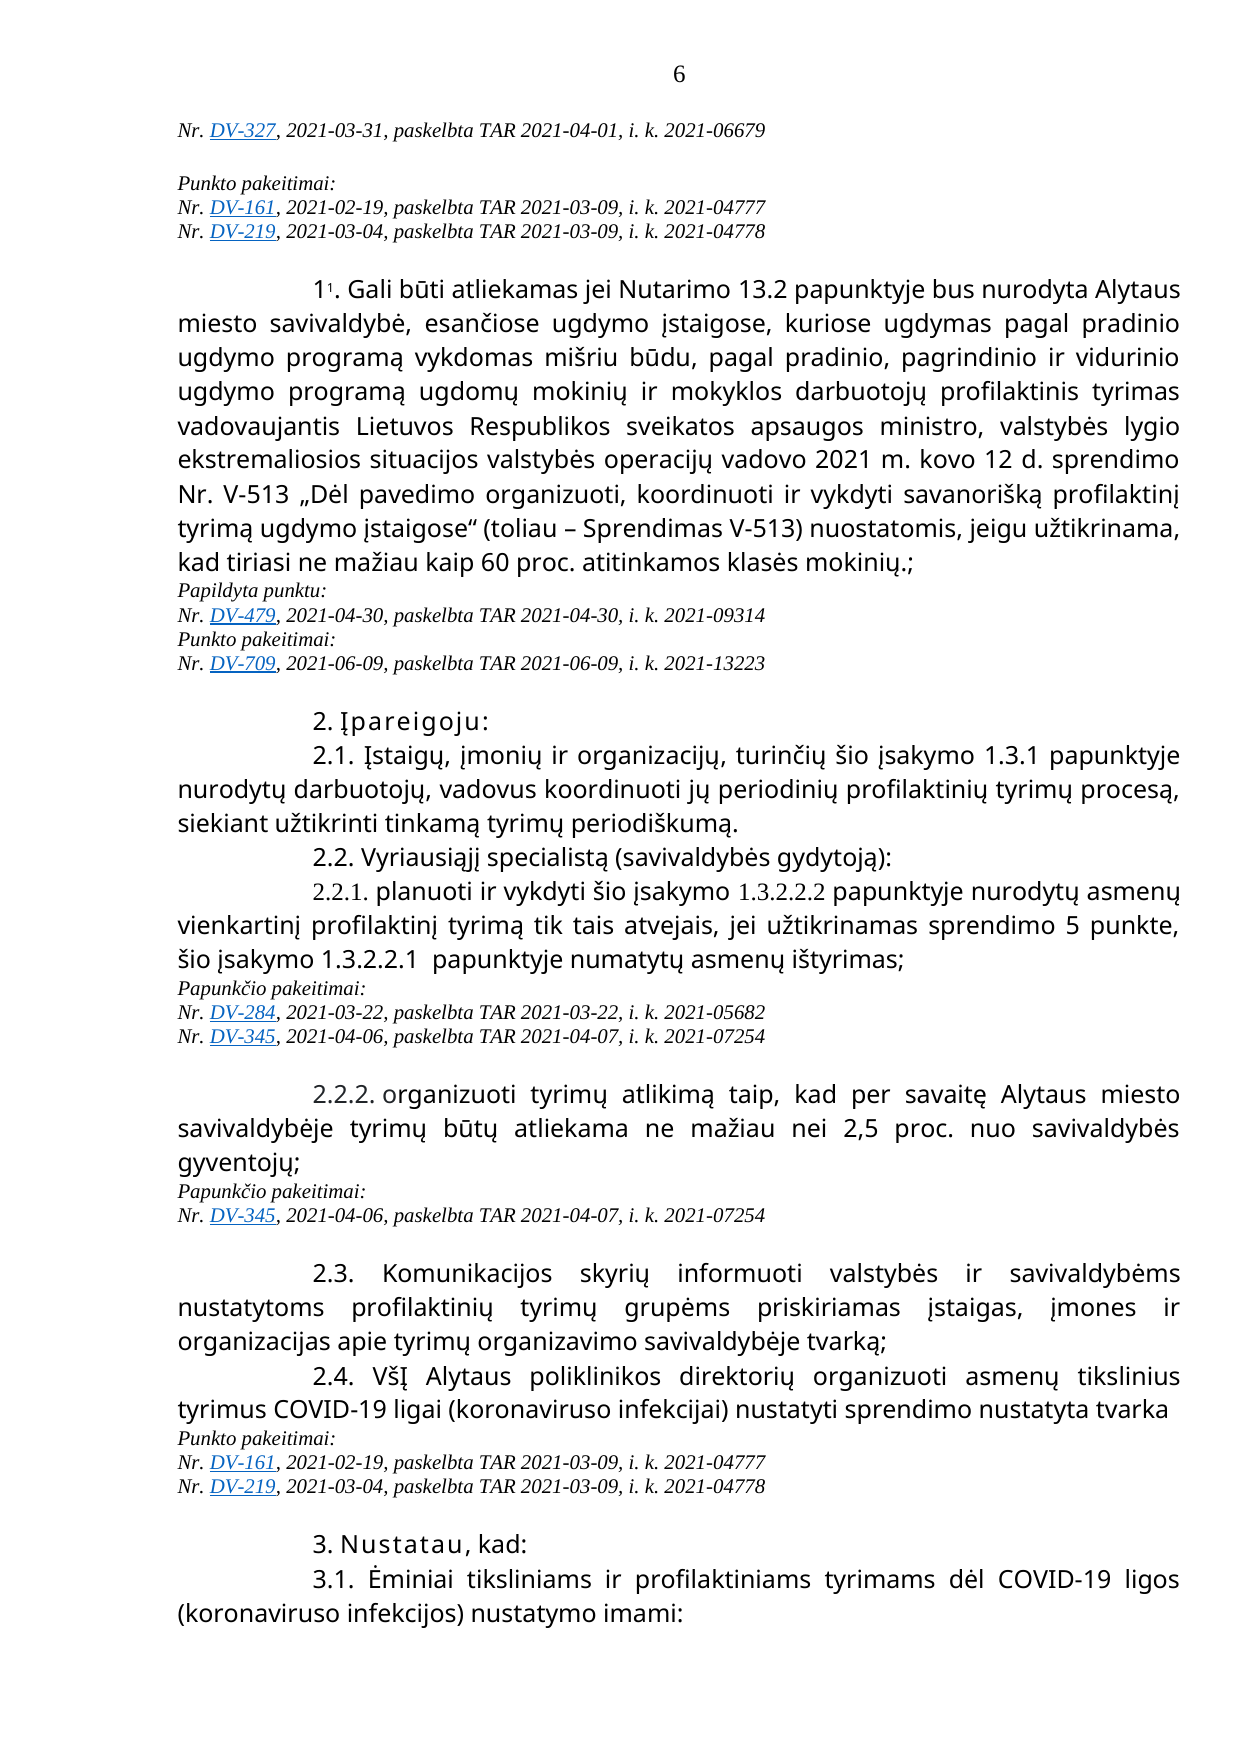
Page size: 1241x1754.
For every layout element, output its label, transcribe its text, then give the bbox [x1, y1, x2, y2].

text Nr. DV-219, 2021-03-04, paskelbta TAR 2021-03-09, i. k. 2021-04778 [177, 1474, 1181, 1498]
text Nr. DV-327, 2021-03-31, paskelbta TAR 2021-04-01, i. k. 2021-06679 [177, 118, 1181, 142]
text Nr. DV-219, 2021-03-04, paskelbta TAR 2021-03-09, i. k. 2021-04778 [177, 219, 1181, 243]
text 2.2. Vyriausiąjį specialistą (savivaldybės gydytoją): [177, 840, 1181, 874]
text 2.1. Įstaigų, įmonių ir organizacijų, turinčių šio įsakymo 1.3.1 papunktyje nurodytų darbuotojų, vadovus koordinuoti jų periodinių profilaktinių tyrimų procesą, siekiant užtikrinti tinkamą tyrimų periodiškumą. [177, 737, 1181, 840]
text 3. Nustatau, kad: [177, 1527, 1181, 1561]
text 3.1. Ėminiai tiksliniams ir profilaktiniams tyrimams dėl COVID-19 ligos (koronaviruso infekcijos) nustatymo imami: [177, 1561, 1181, 1629]
text 2.2.1. planuoti ir vykdyti šio įsakymo 1.3.2.2.2 papunktyje nurodytų asmenų vienkartinį profilaktinį tyrimą tik tais atvejais, jei užtikrinamas sprendimo 5 punkte, šio įsakymo 1.3.2.2.1 papunktyje numatytų asmenų ištyrimas; [177, 874, 1181, 976]
text Nr. DV-709, 2021-06-09, paskelbta TAR 2021-06-09, i. k. 2021-13223 [177, 651, 1181, 675]
text Nr. DV-345, 2021-04-06, paskelbta TAR 2021-04-07, i. k. 2021-07254 [177, 1203, 1181, 1227]
text 2.3. Komunikacijos skyrių informuoti valstybės ir savivaldybėms nustatytoms profilaktinių tyrimų grupėms priskiriamas įstaigas, įmones ir organizacijas apie tyrimų organizavimo savivaldybėje tvarką; [177, 1256, 1181, 1358]
text Punkto pakeitimai: [177, 171, 1181, 195]
text 2.4. VšĮ Alytaus poliklinikos direktorių organizuoti asmenų tikslinius tyrimus COVID-19 ligai (koronaviruso infekcijai) nustatyti sprendimo nustatyta tvarka [177, 1358, 1181, 1426]
text Papunkčio pakeitimai: [177, 976, 1181, 1000]
text Punkto pakeitimai: [177, 1426, 1181, 1450]
text Nr. DV-161, 2021-02-19, paskelbta TAR 2021-03-09, i. k. 2021-04777 [177, 195, 1181, 219]
text Nr. DV-345, 2021-04-06, paskelbta TAR 2021-04-07, i. k. 2021-07254 [177, 1024, 1181, 1048]
text Papildyta punktu: [177, 578, 1181, 602]
text 2.2.2. organizuoti tyrimų atlikimą taip, kad per savaitę Alytaus miesto savivaldybėje tyrimų būtų atliekama ne mažiau nei 2,5 proc. nuo savivaldybės gyventojų; [177, 1077, 1181, 1179]
text 2. Įpareigoju: [177, 703, 1181, 737]
text 11. Gali būti atliekamas jei Nutarimo 13.2 papunktyje bus nurodyta Alytaus miesto savivaldybė, esančiose ugdymo įstaigose, kuriose ugdymas pagal pradinio ugdymo programą vykdomas mišriu būdu, pagal pradinio, pagrindinio ir vidurinio ugdymo programą ugdomų mokinių ir mokyklos darbuotojų profilaktinis tyrimas vadovaujantis Lietuvos Respublikos sveikatos apsaugos ministro, valstybės lygio ekstremaliosios situacijos valstybės operacijų vadovo 2021 m. kovo 12 d. sprendimo Nr. V-513 „Dėl pavedimo organizuoti, koordinuoti ir vykdyti savanorišką profilaktinį tyrimą ugdymo įstaigose“ (toliau – Sprendimas V-513) nuostatomis, jeigu užtikrinama, kad tiriasi ne mažiau kaip 60 proc. atitinkamos klasės mokinių.; [177, 272, 1181, 578]
text Nr. DV-284, 2021-03-22, paskelbta TAR 2021-03-22, i. k. 2021-05682 [177, 1000, 1181, 1024]
text Nr. DV-479, 2021-04-30, paskelbta TAR 2021-04-30, i. k. 2021-09314 [177, 602, 1181, 627]
text Papunkčio pakeitimai: [177, 1179, 1181, 1203]
text Nr. DV-161, 2021-02-19, paskelbta TAR 2021-03-09, i. k. 2021-04777 [177, 1450, 1181, 1474]
text Punkto pakeitimai: [177, 627, 1181, 651]
